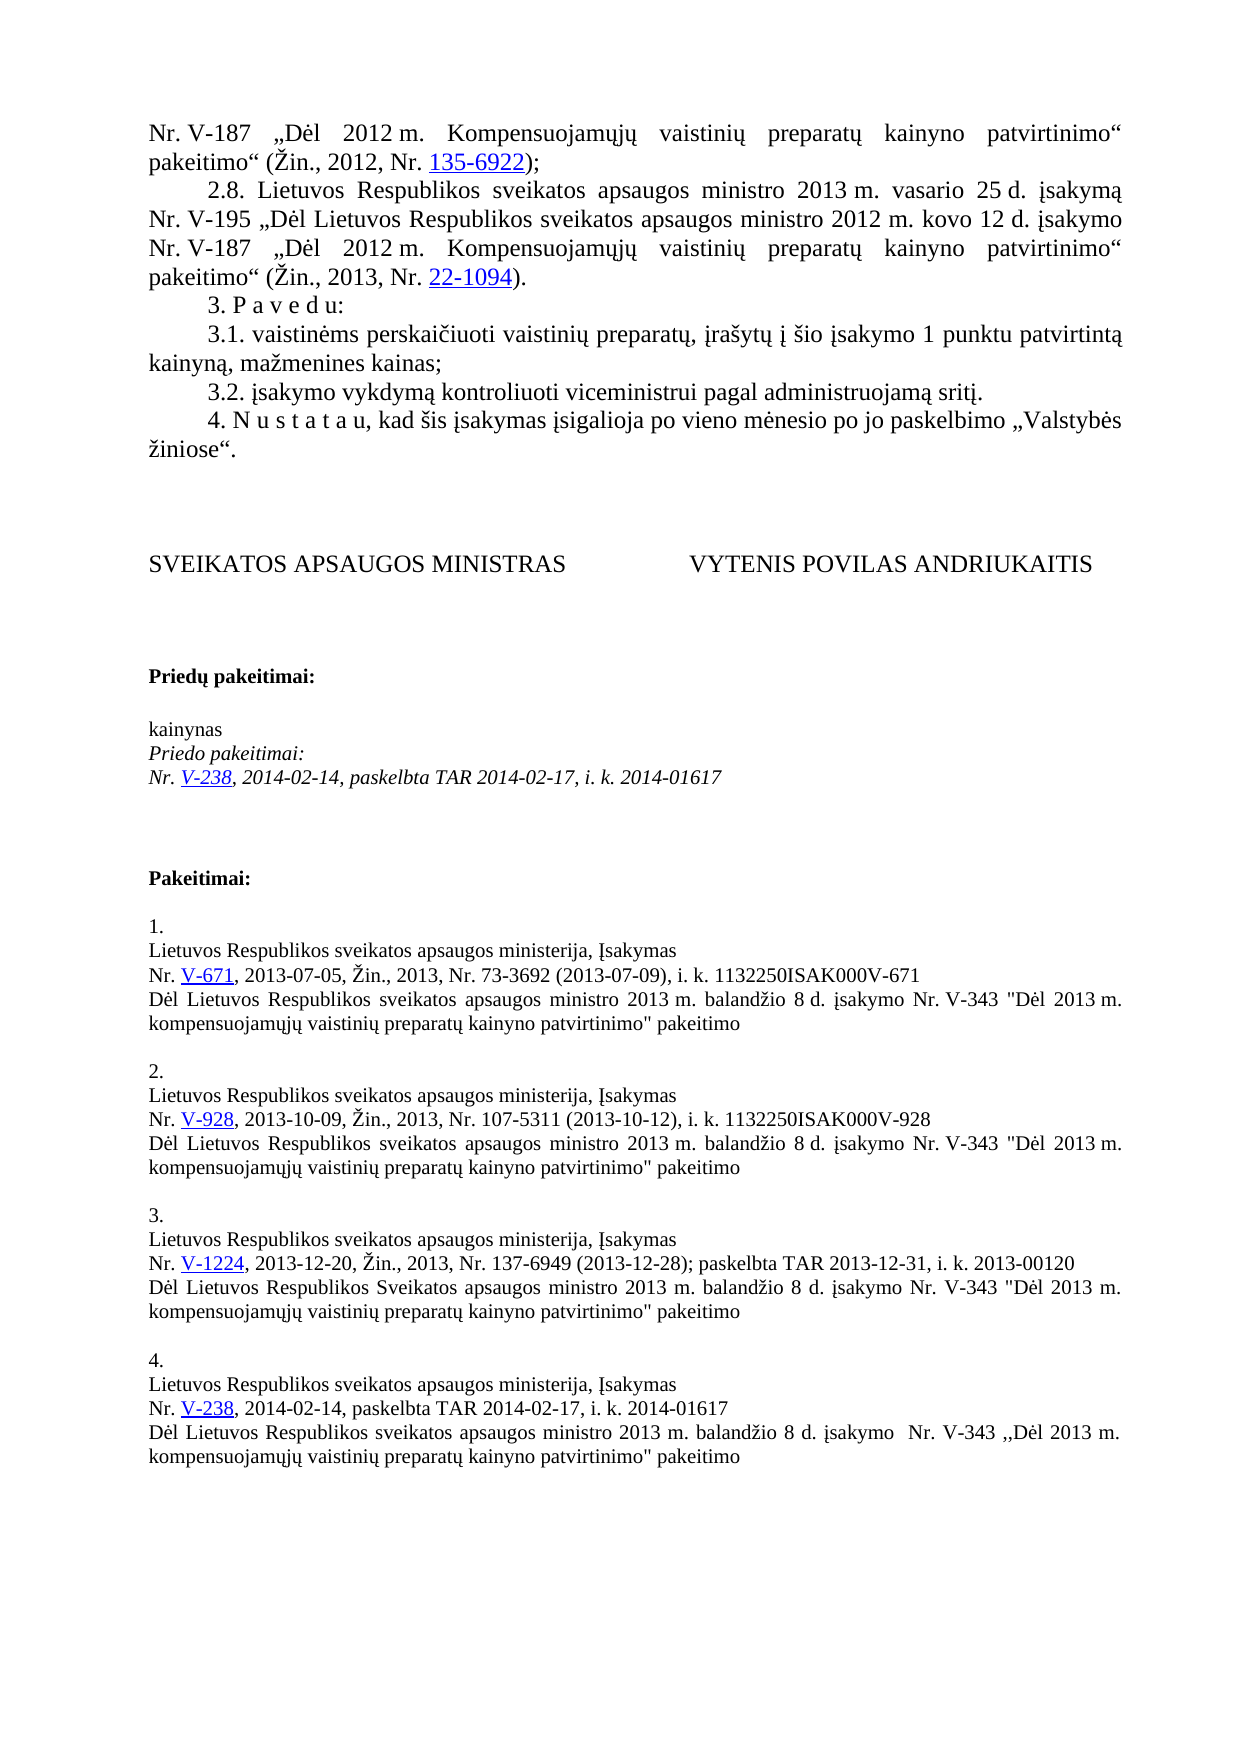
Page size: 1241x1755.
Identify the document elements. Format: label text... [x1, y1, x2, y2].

text Pakeitimai: [148, 866, 1122, 890]
text Nr. V-238, 2014-02-14, paskelbta TAR 2014-02-17, i. k. 2014-01617 [148, 765, 1122, 789]
text 2. [148, 1059, 1122, 1083]
text kainynas [148, 717, 1122, 741]
text 4. N u s t a t a u, kad šis įsakymas įsigalioja po vieno mėnesio po jo paskelbimo „Valstybės žiniose“. [148, 406, 1122, 463]
text Nr. V-238, 2014-02-14, paskelbta TAR 2014-02-17, i. k. 2014-01617 [148, 1396, 1122, 1420]
text Nr. V-671, 2013-07-05, Žin., 2013, Nr. 73-3692 (2013-07-09), i. k. 1132250ISAK000V-671 [148, 962, 1122, 987]
text Priedų pakeitimai: [148, 664, 1122, 688]
text Lietuvos Respublikos sveikatos apsaugos ministerija, Įsakymas [148, 938, 1122, 962]
text Lietuvos Respublikos sveikatos apsaugos ministerija, Įsakymas [148, 1372, 1122, 1396]
text 4. [148, 1347, 1122, 1372]
text Dėl Lietuvos Respublikos sveikatos apsaugos ministro 2013 m. balandžio 8 d. įsakymo Nr. V-343 "Dėl 2013 m. kompensuojamųjų vaistinių preparatų kainyno patvirtinimo" pakeitimo [148, 987, 1122, 1035]
text 3. [148, 1203, 1122, 1227]
text Lietuvos Respublikos sveikatos apsaugos ministerija, Įsakymas [148, 1083, 1122, 1107]
text 3. P a v e d u: [148, 291, 1122, 319]
text SVEIKATOS APSAUGOS MINISTRAS VYTENIS POVILAS ANDRIUKAITIS [148, 549, 1122, 578]
text Nr. V-928, 2013-10-09, Žin., 2013, Nr. 107-5311 (2013-10-12), i. k. 1132250ISAK000V-928 [148, 1107, 1122, 1131]
text Dėl Lietuvos Respublikos Sveikatos apsaugos ministro 2013 m. balandžio 8 d. įsakymo Nr. V-343 "Dėl 2013 m. kompensuojamųjų vaistinių preparatų kainyno patvirtinimo" pakeitimo [148, 1275, 1122, 1323]
text Dėl Lietuvos Respublikos sveikatos apsaugos ministro 2013 m. balandžio 8 d. įsakymo Nr. V-343 "Dėl 2013 m. kompensuojamųjų vaistinių preparatų kainyno patvirtinimo" pakeitimo [148, 1131, 1122, 1179]
text 1. [148, 914, 1122, 938]
text Dėl Lietuvos Respublikos sveikatos apsaugos ministro 2013 m. balandžio 8 d. įsakymo Nr. V-343 ,,Dėl 2013 m. kompensuojamųjų vaistinių preparatų kainyno patvirtinimo" pakeitimo [148, 1420, 1122, 1468]
text Priedo pakeitimai: [148, 741, 1122, 765]
text 2.8. Lietuvos Respublikos sveikatos apsaugos ministro 2013 m. vasario 25 d. įsakymą Nr. V-195 „Dėl Lietuvos Respublikos sveikatos apsaugos ministro 2012 m. kovo 12 d. įsakymo Nr. V-187 „Dėl 2012 m. Kompensuojamųjų vaistinių preparatų kainyno patvirtinimo“ pakeitimo“ (Žin., 2013, Nr. 22-1094). [148, 176, 1122, 291]
text 3.2. įsakymo vykdymą kontroliuoti viceministrui pagal administruojamą sritį. [148, 377, 1122, 406]
text Nr. V-1224, 2013-12-20, Žin., 2013, Nr. 137-6949 (2013-12-28); paskelbta TAR 2013-12-31, i. k. 2013-00120 [148, 1251, 1122, 1275]
text Lietuvos Respublikos sveikatos apsaugos ministerija, Įsakymas [148, 1227, 1122, 1251]
text 3.1. vaistinėms perskaičiuoti vaistinių preparatų, įrašytų į šio įsakymo 1 punktu patvirtintą kainyną, mažmenines kainas; [148, 319, 1122, 377]
text Nr. V-187 „Dėl 2012 m. Kompensuojamųjų vaistinių preparatų kainyno patvirtinimo“ pakeitimo“ (Žin., 2012, Nr. 135-6922); [148, 118, 1122, 176]
